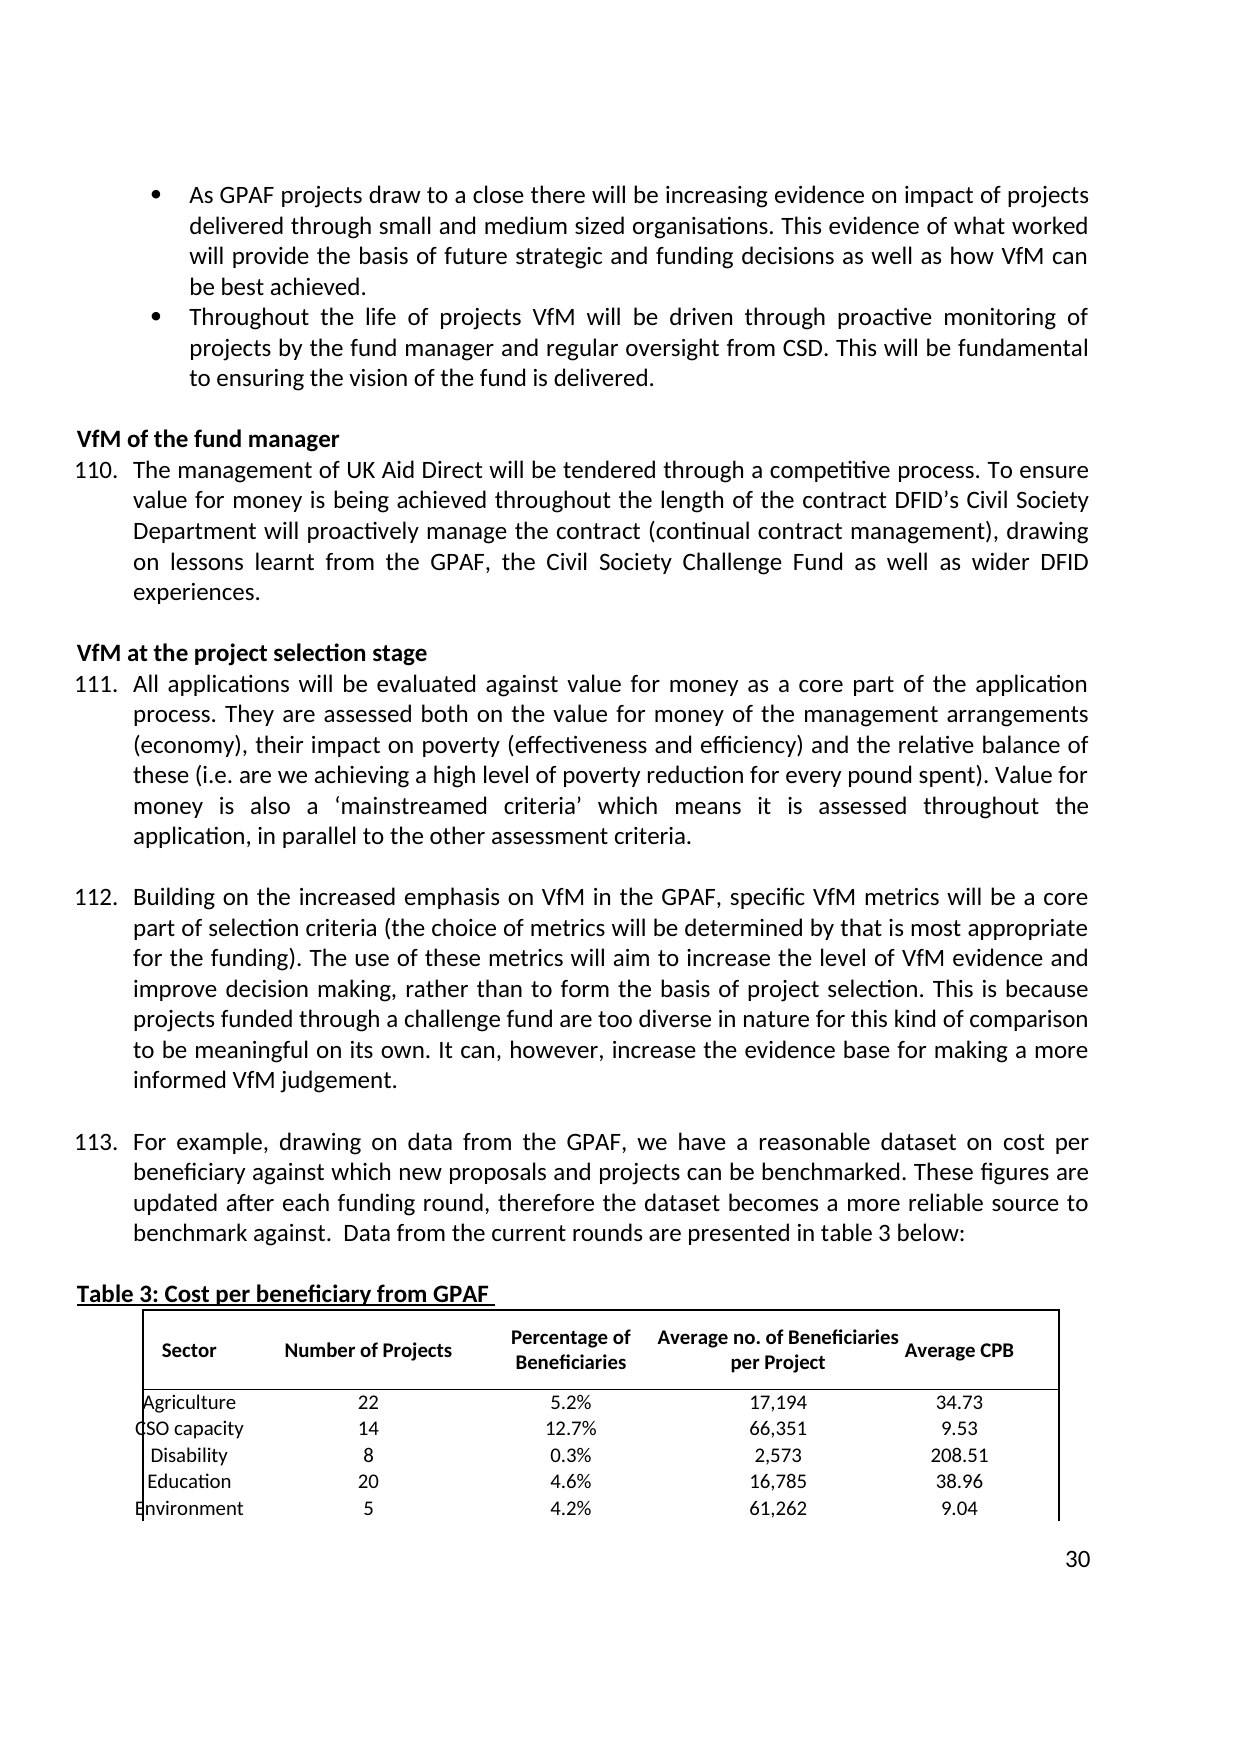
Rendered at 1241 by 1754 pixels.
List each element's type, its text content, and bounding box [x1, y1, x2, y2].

table_cell Disability [144, 1442, 292, 1468]
table_cell 0.3% [501, 1442, 697, 1468]
table_cell Environment [144, 1495, 292, 1521]
table_cell 5.2% [501, 1390, 697, 1415]
table_header Average CPB [916, 1311, 1058, 1388]
table_cell 4.2% [501, 1495, 697, 1521]
table_cell 38.96 [916, 1468, 1058, 1495]
table_cell 16,785 [697, 1468, 916, 1495]
list As GPAF projects draw to a close there will be increasing evidence on impact of projects delivered through small and medium sized organisations. This evidence of what worked will provide the basis of future strategic and funding decisions as well as how VfM can be best achieved. [152, 179, 1090, 302]
table_header Number of Projects [292, 1311, 501, 1388]
text VfM at the project selection stage [77, 637, 1090, 668]
list All applications will be evaluated against value for money as a core part of the application process. They are assessed both on the value for money of the management arrangements (economy), their impact on poverty (effectiveness and efficiency) and the relative balance of these (i.e. are we achieving a high level of poverty reduction for every pound spent). Value for money is also a ‘mainstreamed criteria’ which means it is assessed throughout the application, in parallel to the other assessment criteria. [74, 668, 1090, 851]
text Table 3: Cost per beneficiary from GPAF [77, 1278, 1090, 1309]
table_cell 66,351 [697, 1415, 916, 1442]
table_cell 2,573 [697, 1442, 916, 1468]
table_cell 14 [292, 1415, 501, 1442]
table_header Percentage of Beneficiaries [501, 1311, 697, 1388]
table_header Sector [144, 1311, 292, 1388]
table_cell CSO capacity [144, 1415, 292, 1442]
table_cell 4.6% [501, 1468, 697, 1495]
table_cell 9.53 [916, 1415, 1058, 1442]
table_cell 22 [292, 1390, 501, 1415]
table_cell 8 [292, 1442, 501, 1468]
table_cell Education [144, 1468, 292, 1495]
table_cell 12.7% [501, 1415, 697, 1442]
list Throughout the life of projects VfM will be driven through proactive monitoring of projects by the fund manager and regular oversight from CSD. This will be fundamental to ensuring the vision of the fund is delivered. [152, 302, 1090, 393]
table_cell 9.04 [916, 1495, 1058, 1521]
table_header Average no. of Beneficiaries per Project [697, 1311, 916, 1388]
list For example, drawing on data from the GPAF, we have a reasonable dataset on cost per beneficiary against which new proposals and projects can be benchmarked. These figures are updated after each funding round, therefore the dataset becomes a more reliable source to benchmark against. Data from the current rounds are presented in table 3 below: [74, 1126, 1090, 1248]
list The management of UK Aid Direct will be tendered through a competitive process. To ensure value for money is being achieved throughout the length of the contract DFID’s Civil Society Department will proactively manage the contract (continual contract management), drawing on lessons learnt from the GPAF, the Civil Society Challenge Fund as well as wider DFID experiences. [74, 454, 1090, 607]
table_cell 17,194 [697, 1390, 916, 1415]
list Building on the increased emphasis on VfM in the GPAF, specific VfM metrics will be a core part of selection criteria (the choice of metrics will be determined by that is most appropriate for the funding). The use of these metrics will aim to increase the level of VfM evidence and improve decision making, rather than to form the basis of project selection. This is because projects funded through a challenge fund are too diverse in nature for this kind of comparison to be meaningful on its own. It can, however, increase the evidence base for making a more informed VfM judgement. [74, 881, 1090, 1095]
text VfM of the fund manager [77, 424, 1090, 454]
table_cell 20 [292, 1468, 501, 1495]
table_cell 61,262 [697, 1495, 916, 1521]
table_cell 208.51 [916, 1442, 1058, 1468]
table_cell 5 [292, 1495, 501, 1521]
table_cell 34.73 [916, 1390, 1058, 1415]
table_cell Agriculture [144, 1390, 292, 1415]
